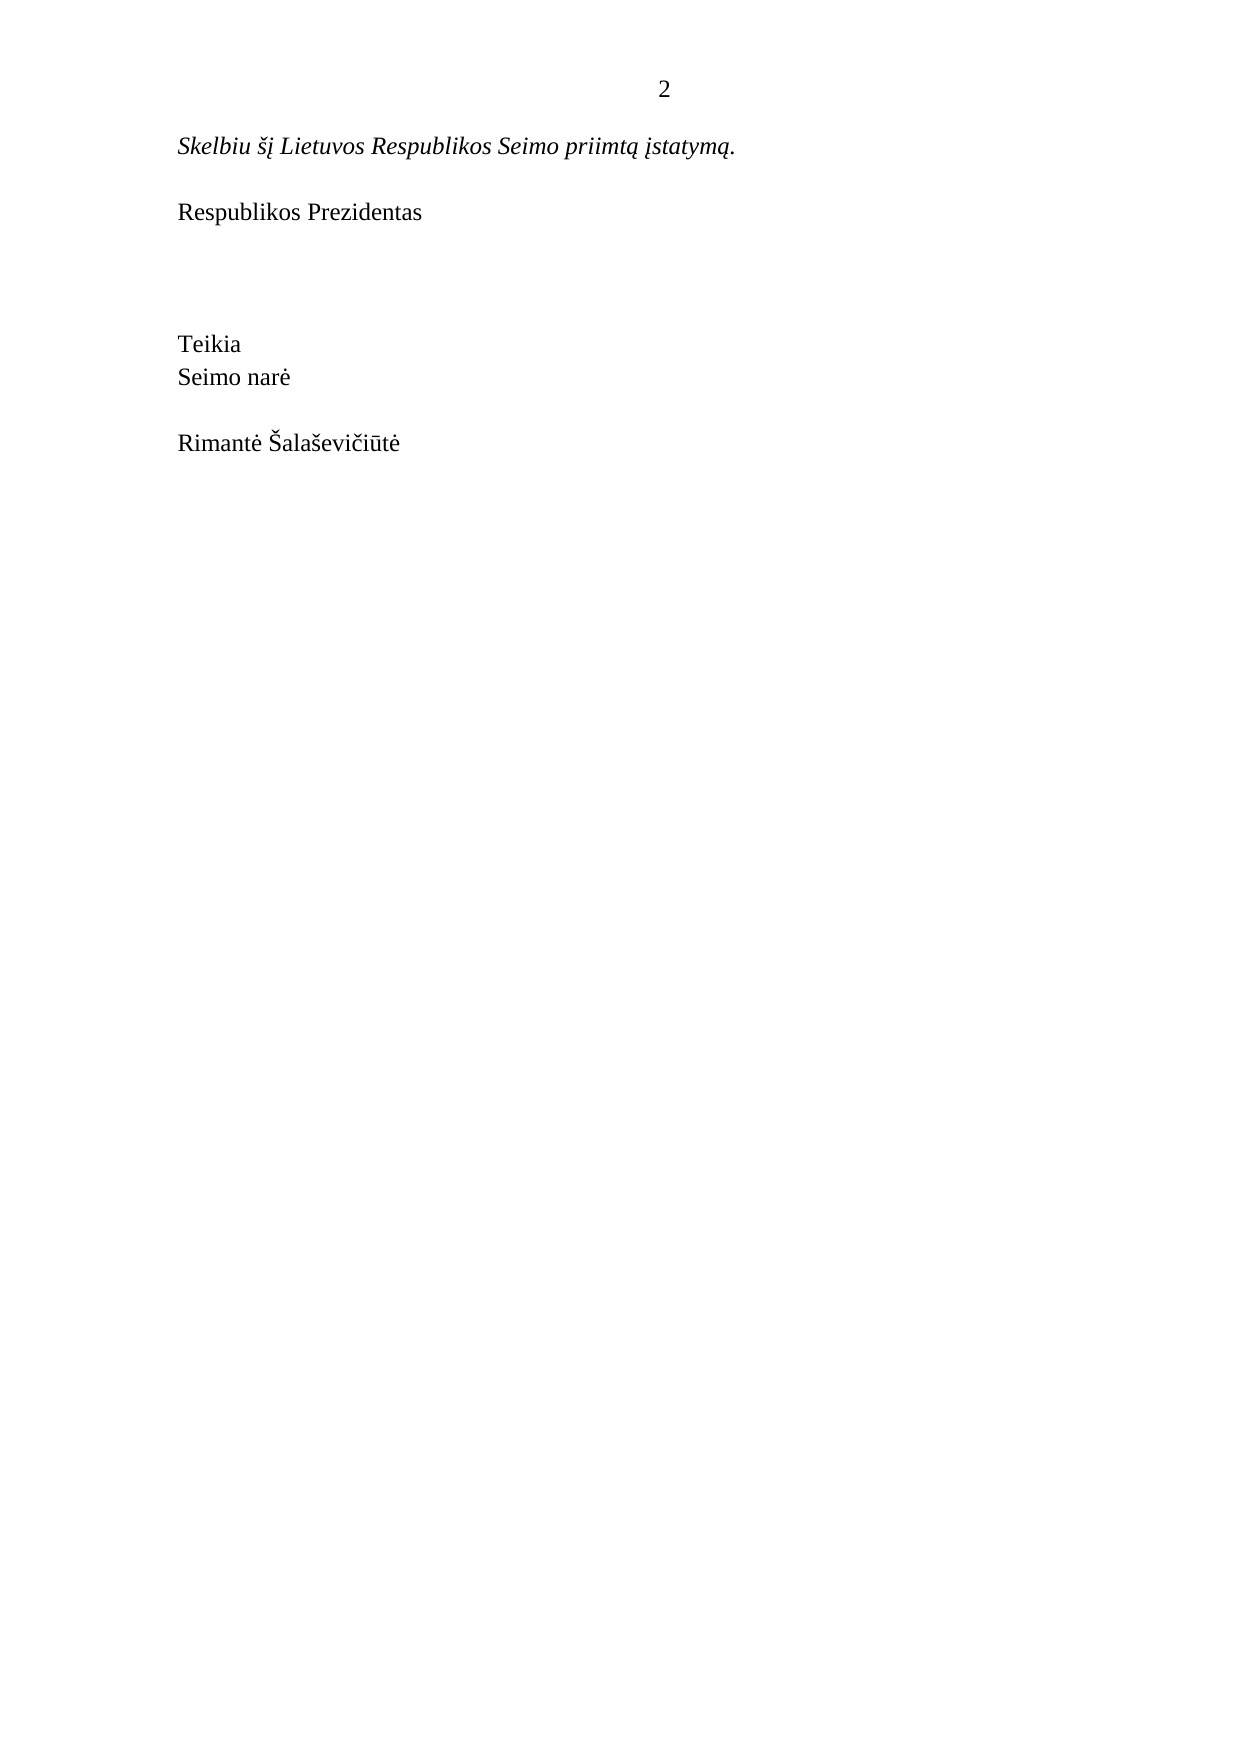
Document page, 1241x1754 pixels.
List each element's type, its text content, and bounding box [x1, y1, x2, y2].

text Rimantė Šalaševičiūtė [177, 428, 1152, 457]
text Teikia [177, 329, 1152, 358]
text Skelbiu šį Lietuvos Respublikos Seimo priimtą įstatymą. [177, 131, 1152, 160]
text Respublikos Prezidentas [177, 197, 1152, 226]
text Seimo narė [177, 362, 1152, 391]
